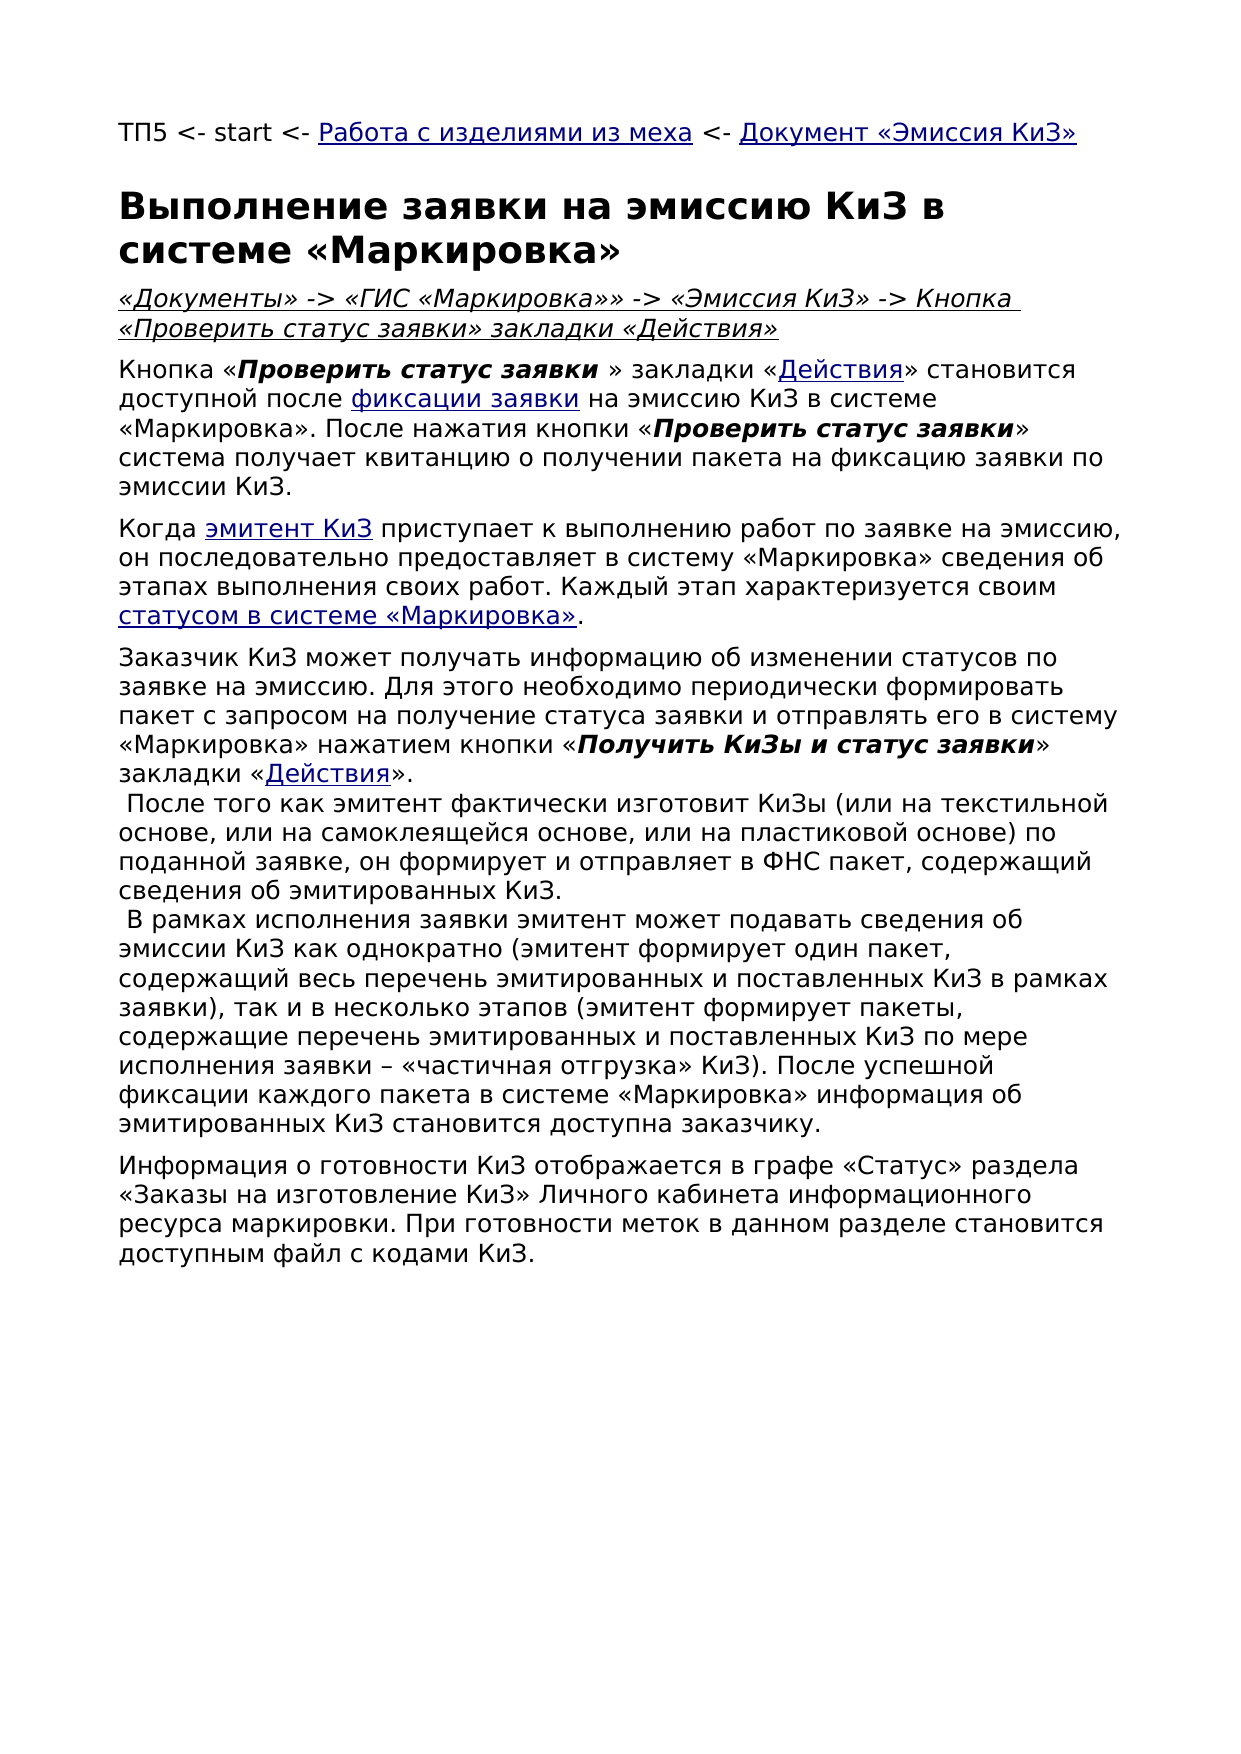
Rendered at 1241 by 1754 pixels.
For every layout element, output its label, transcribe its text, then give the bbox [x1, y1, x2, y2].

text ТП5 <- start <- Работа с изделиями из меха <- Документ «Эмиссия КиЗ» [118, 118, 1122, 147]
subtitle Выполнение заявки на эмиссию КиЗ в системе «Маркировка» [118, 185, 1122, 272]
text Когда эмитент КиЗ приступает к выполнению работ по заявке на эмиссию, он последовательно предоставляет в систему «Маркировка» сведения об этапах выполнения своих работ. Каждый этап характеризуется своим статусом в системе «Маркировка». [118, 514, 1122, 630]
text «Документы» -> «ГИС «Маркировка»» -> «Эмиссия КиЗ» -> Кнопка «Проверить статус заявки» закладки «Действия» [118, 284, 1122, 343]
text Заказчик КиЗ может получать информацию об изменении статусов по заявке на эмиссию. Для этого необходимо периодически формировать пакет с запросом на получение статуса заявки и отправлять его в систему «Маркировка» нажатием кнопки «Получить КиЗы и статус заявки» закладки «Действия». После того как эмитент фактически изготовит КиЗы (или на текстильной основе, или на самоклеящейся основе, или на пластиковой основе) по поданной заявке, он формирует и отправляет в ФНС пакет, содержащий сведения об эмитированных КиЗ. В рамках исполнения заявки эмитент может подавать сведения об эмиссии КиЗ как однократно (эмитент формирует один пакет, содержащий весь перечень эмитированных и поставленных КиЗ в рамках заявки), так и в несколько этапов (эмитент формирует пакеты, содержащие перечень эмитированных и поставленных КиЗ по мере исполнения заявки – «частичная отгрузка» КиЗ). После успешной фиксации каждого пакета в системе «Маркировка» информация об эмитированных КиЗ становится доступна заказчику. [118, 643, 1122, 1139]
text Информация о готовности КиЗ отображается в графе «Статус» раздела «Заказы на изготовление КиЗ» Личного кабинета информационного ресурса маркировки. При готовности меток в данном разделе становится доступным файл с кодами КиЗ. [118, 1151, 1122, 1268]
text Кнопка «Проверить статус заявки » закладки «Действия» становится доступной после фиксации заявки на эмиссию КиЗ в системе «Маркировка». После нажатия кнопки «Проверить статус заявки» система получает квитанцию о получении пакета на фиксацию заявки по эмиссии КиЗ. [118, 355, 1122, 501]
